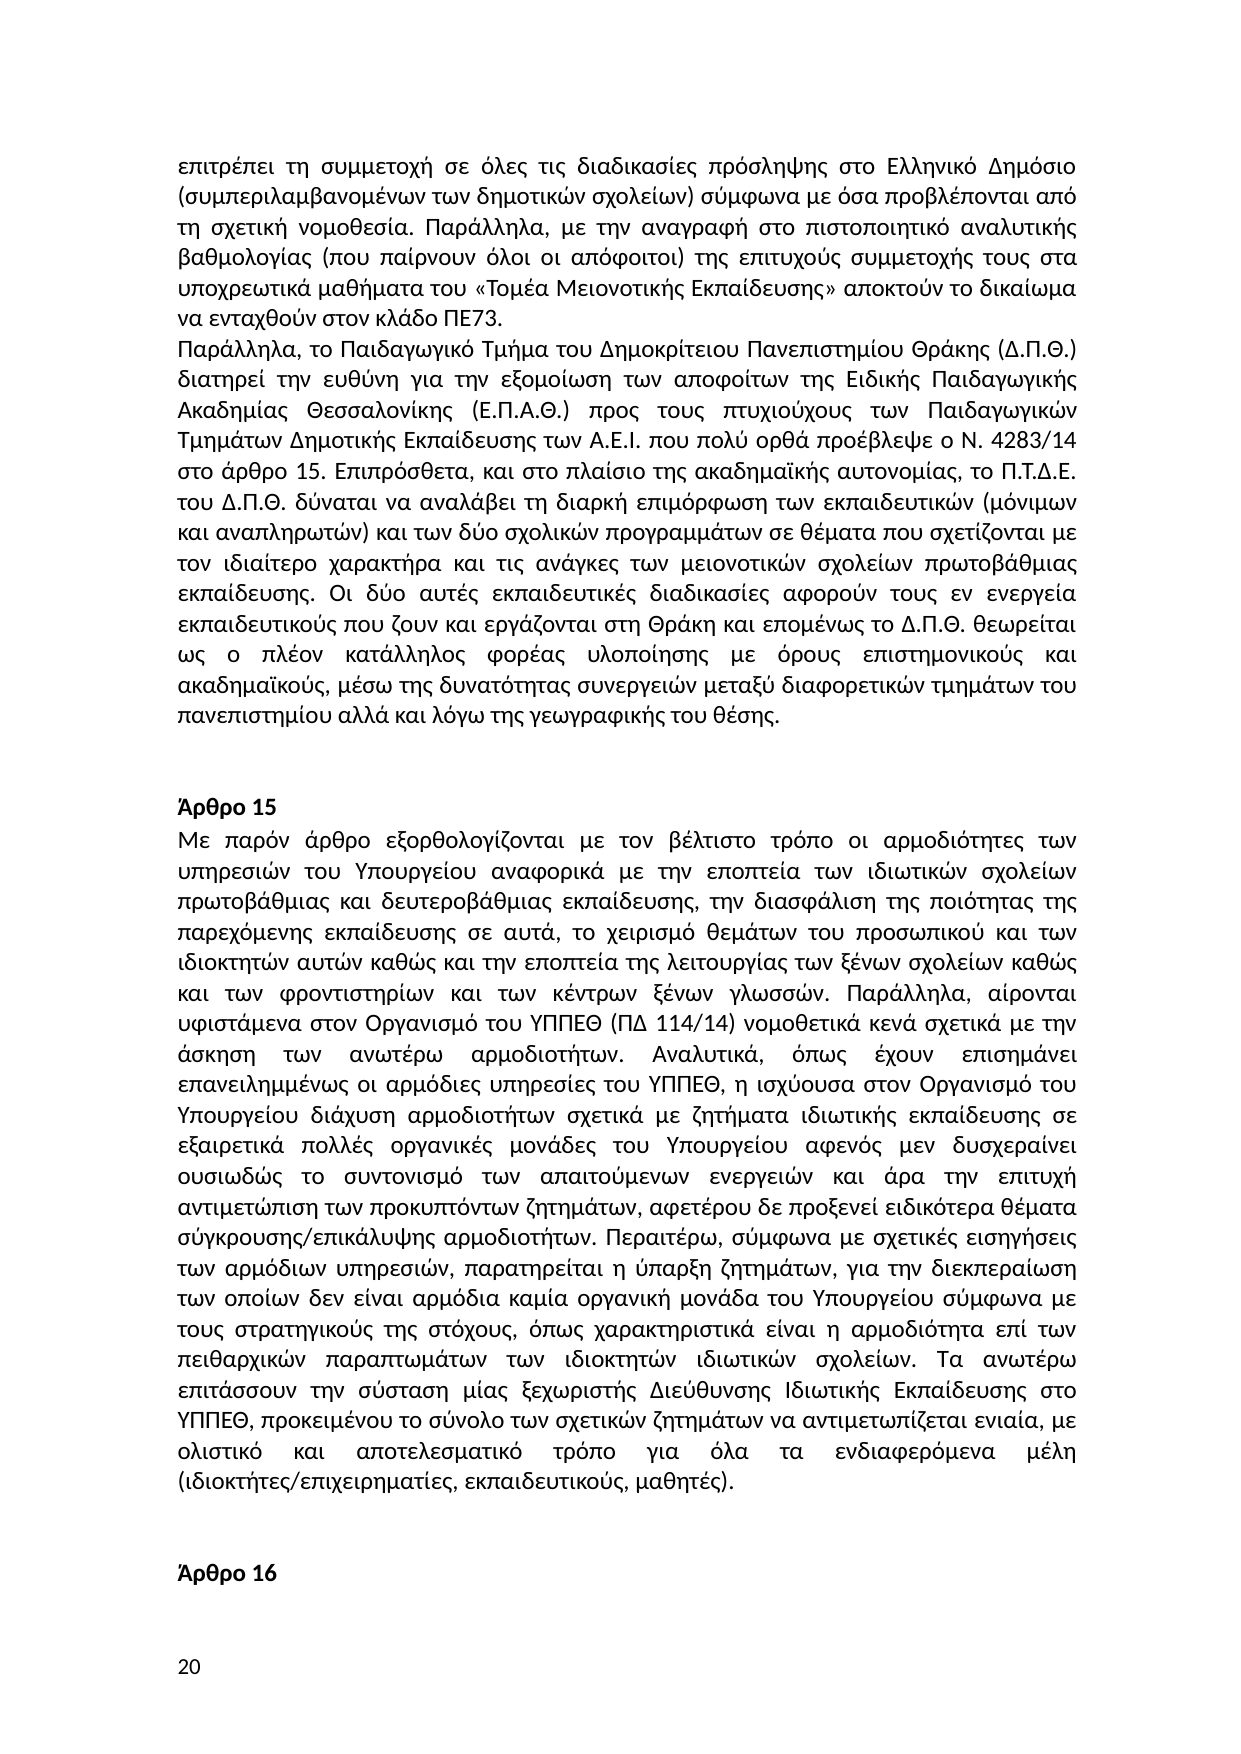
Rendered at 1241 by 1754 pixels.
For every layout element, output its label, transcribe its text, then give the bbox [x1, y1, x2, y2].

text επιτρέπει τη συμμετοχή σε όλες τις διαδικασίες πρόσληψης στο Ελληνικό Δημόσιο (συμπεριλαμβανομένων των δημοτικών σχολείων) σύμφωνα με όσα προβλέπονται από τη σχετική νομοθεσία. Παράλληλα, με την αναγραφή στο πιστοποιητικό αναλυτικής βαθμολογίας (που παίρνουν όλοι οι απόφοιτοι) της επιτυχούς συμμετοχής τους στα υποχρεωτικά μαθήματα του «Τομέα Μειονοτικής Εκπαίδευσης» αποκτούν το δικαίωμα να ενταχθούν στον κλάδο ΠΕ73. [177, 150, 1078, 333]
text Άρθρο 15 [177, 791, 1078, 821]
text Άρθρο 16 [177, 1557, 1078, 1587]
text Παράλληλα, το Παιδαγωγικό Τμήμα του Δημοκρίτειου Πανεπιστημίου Θράκης (Δ.Π.Θ.) διατηρεί την ευθύνη για την εξομοίωση των αποφοίτων της Ειδικής Παιδαγωγικής Ακαδημίας Θεσσαλονίκης (Ε.Π.Α.Θ.) προς τους πτυχιούχους των Παιδαγωγικών Τμημάτων Δημοτικής Εκπαίδευσης των Α.Ε.Ι. που πολύ ορθά προέβλεψε ο Ν. 4283/14 στο άρθρο 15. Επιπρόσθετα, και στο πλαίσιο της ακαδημαϊκής αυτονομίας, το Π.Τ.Δ.Ε. του Δ.Π.Θ. δύναται να αναλάβει τη διαρκή επιμόρφωση των εκπαιδευτικών (μόνιμων και αναπληρωτών) και των δύο σχολικών προγραμμάτων σε θέματα που σχετίζονται με τον ιδιαίτερο χαρακτήρα και τις ανάγκες των μειονοτικών σχολείων πρωτοβάθμιας εκπαίδευσης. Οι δύο αυτές εκπαιδευτικές διαδικασίες αφορούν τους εν ενεργεία εκπαιδευτικούς που ζουν και εργάζονται στη Θράκη και επομένως το Δ.Π.Θ. θεωρείται ως ο πλέον κατάλληλος φορέας υλοποίησης με όρους επιστημονικούς και ακαδημαϊκούς, μέσω της δυνατότητας συνεργειών μεταξύ διαφορετικών τμημάτων του πανεπιστημίου αλλά και λόγω της γεωγραφικής του θέσης. [177, 333, 1078, 730]
text Με παρόν άρθρο εξορθολογίζονται με τον βέλτιστο τρόπο οι αρμοδιότητες των υπηρεσιών του Υπουργείου αναφορικά με την εποπτεία των ιδιωτικών σχολείων πρωτοβάθμιας και δευτεροβάθμιας εκπαίδευσης, την διασφάλιση της ποιότητας της παρεχόμενης εκπαίδευσης σε αυτά, το χειρισμό θεμάτων του προσωπικού και των ιδιοκτητών αυτών καθώς και την εποπτεία της λειτουργίας των ξένων σχολείων καθώς και των φροντιστηρίων και των κέντρων ξένων γλωσσών. Παράλληλα, αίρονται υφιστάμενα στον Οργανισμό του ΥΠΠΕΘ (ΠΔ 114/14) νομοθετικά κενά σχετικά με την άσκηση των ανωτέρω αρμοδιοτήτων. Αναλυτικά, όπως έχουν επισημάνει επανειλημμένως οι αρμόδιες υπηρεσίες του ΥΠΠΕΘ, η ισχύουσα στον Οργανισμό του Υπουργείου διάχυση αρμοδιοτήτων σχετικά με ζητήματα ιδιωτικής εκπαίδευσης σε εξαιρετικά πολλές οργανικές μονάδες του Υπουργείου αφενός μεν δυσχεραίνει ουσιωδώς το συντονισμό των απαιτούμενων ενεργειών και άρα την επιτυχή αντιμετώπιση των προκυπτόντων ζητημάτων, αφετέρου δε προξενεί ειδικότερα θέματα σύγκρουσης/επικάλυψης αρμοδιοτήτων. Περαιτέρω, σύμφωνα με σχετικές εισηγήσεις των αρμόδιων υπηρεσιών, παρατηρείται η ύπαρξη ζητημάτων, για την διεκπεραίωση των οποίων δεν είναι αρμόδια καμία οργανική μονάδα του Υπουργείου σύμφωνα με τους στρατηγικούς της στόχους, όπως χαρακτηριστικά είναι η αρμοδιότητα επί των πειθαρχικών παραπτωμάτων των ιδιοκτητών ιδιωτικών σχολείων. Τα ανωτέρω επιτάσσουν την σύσταση μίας ξεχωριστής Διεύθυνσης Ιδιωτικής Εκπαίδευσης στο ΥΠΠΕΘ, προκειμένου το σύνολο των σχετικών ζητημάτων να αντιμετωπίζεται ενιαία, με ολιστικό και αποτελεσματικό τρόπο για όλα τα ενδιαφερόμενα μέλη (ιδιοκτήτες/επιχειρηματίες, εκπαιδευτικούς, μαθητές). [177, 824, 1078, 1496]
